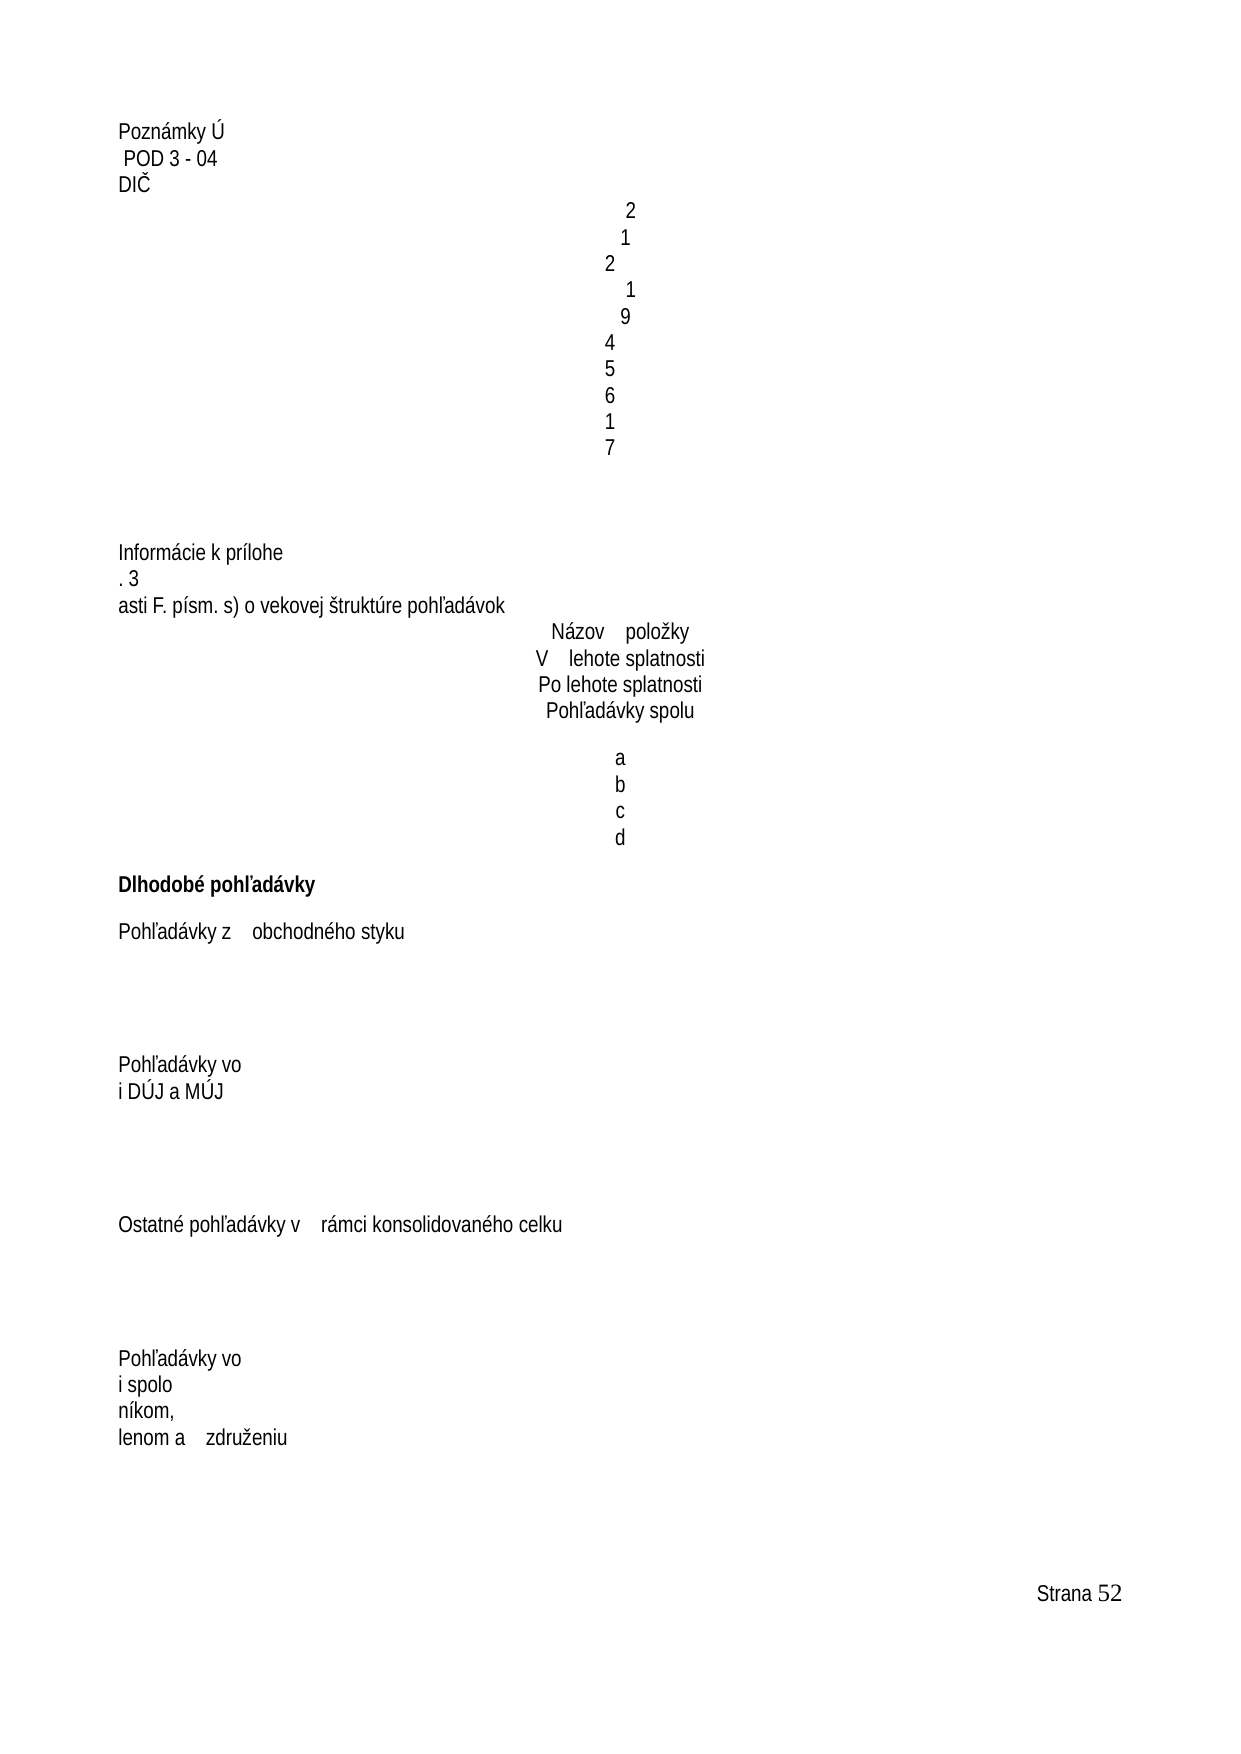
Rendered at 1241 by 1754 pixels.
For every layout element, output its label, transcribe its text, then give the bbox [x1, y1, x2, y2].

text V lehote splatnosti [118, 644, 1122, 671]
text i DÚJ a MÚJ [118, 1078, 1122, 1104]
text Po lehote splatnosti [118, 671, 1122, 697]
text Pohľadávky z obchodného styku [118, 918, 1122, 944]
text Dlhodobé pohľadávky [118, 871, 1122, 897]
text Názov položky [118, 618, 1122, 644]
text d [118, 823, 1122, 850]
text Ostatné pohľadávky v rámci konsolidovaného celku [118, 1211, 1122, 1237]
text Pohľadávky vo [118, 1051, 1122, 1078]
text c [118, 797, 1122, 823]
text Pohľadávky vo [118, 1344, 1122, 1371]
text a [118, 744, 1122, 771]
text . 3 [118, 565, 1122, 592]
text lenom a združeniu [118, 1423, 1122, 1450]
text Informácie k prílohe [118, 539, 1122, 565]
text Pohľadávky spolu [118, 697, 1122, 723]
text asti F. písm. s) o vekovej štruktúre pohľadávok [118, 592, 1122, 618]
text b [118, 771, 1122, 797]
text i spolo [118, 1371, 1122, 1397]
text níkom, [118, 1397, 1122, 1423]
